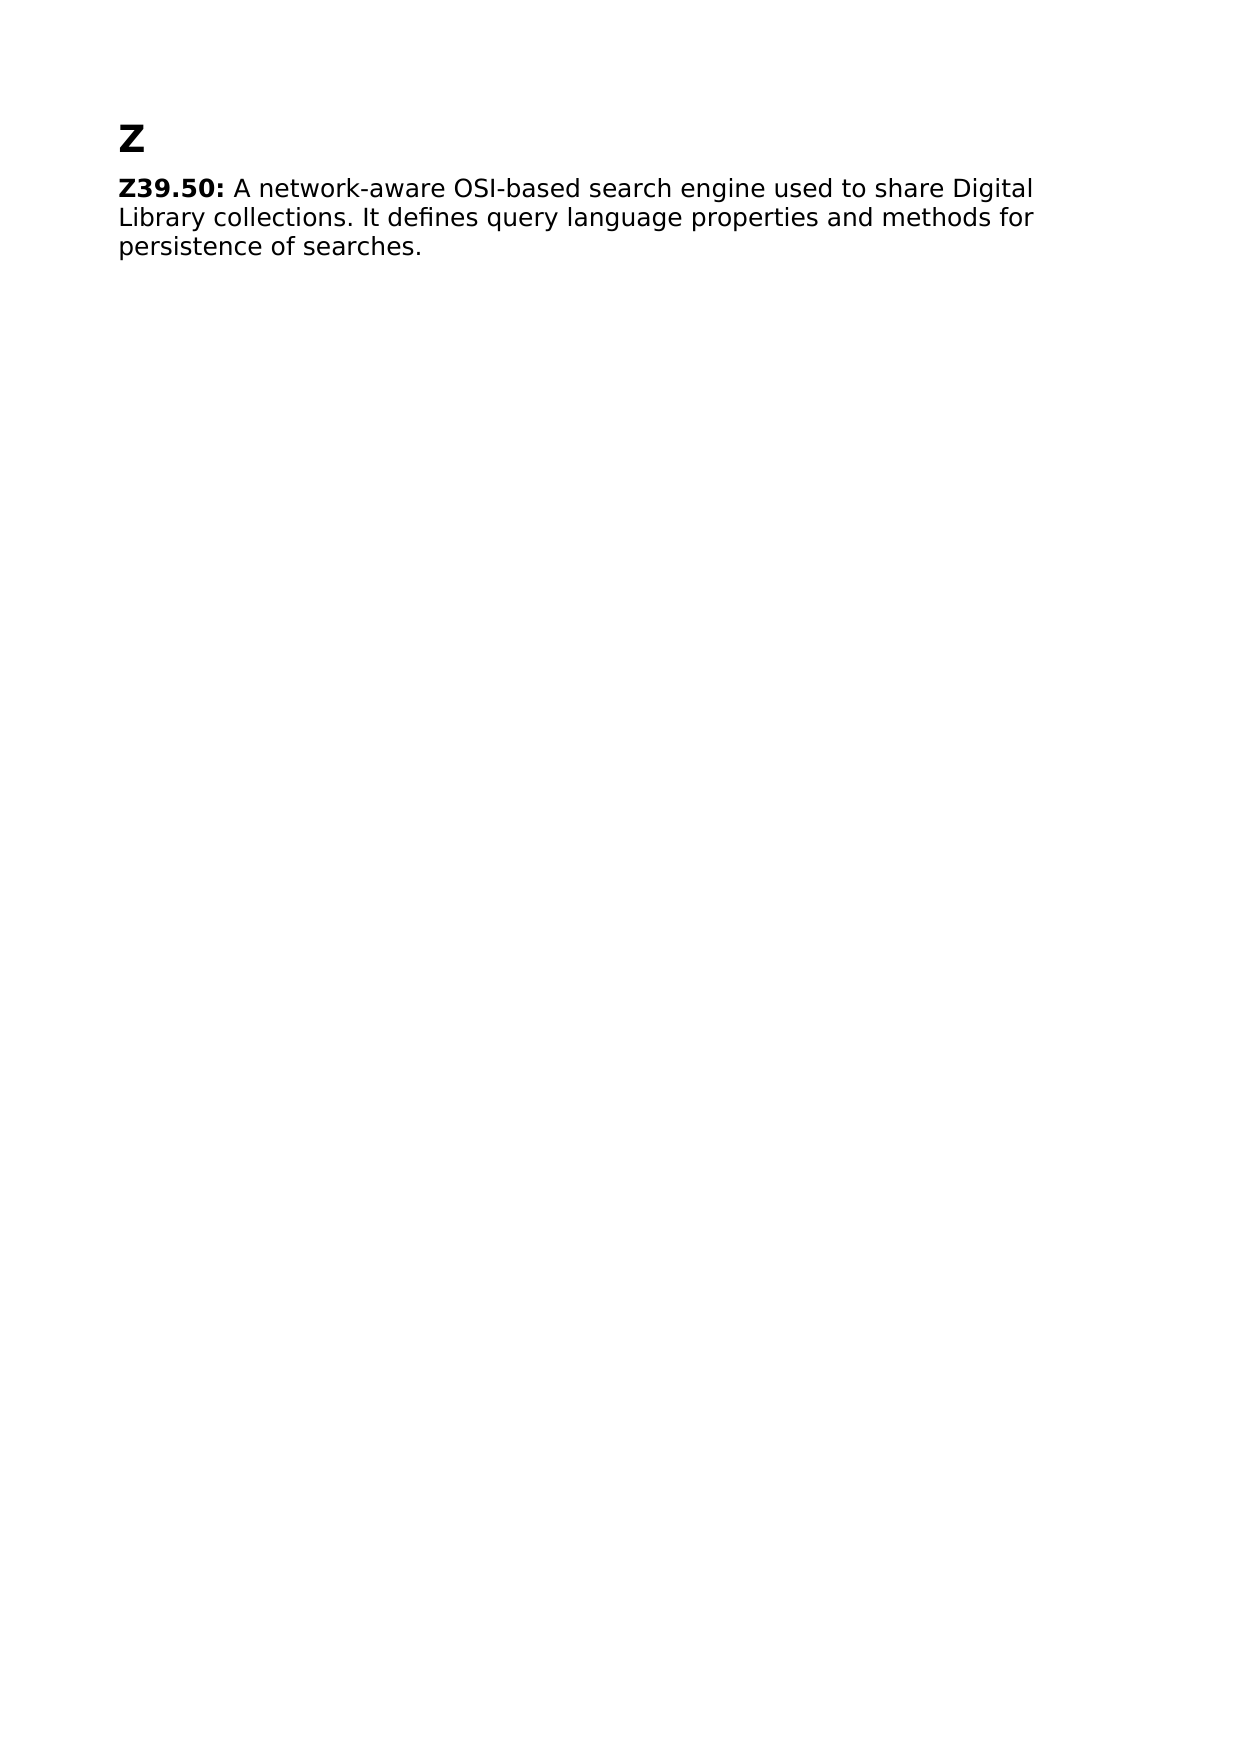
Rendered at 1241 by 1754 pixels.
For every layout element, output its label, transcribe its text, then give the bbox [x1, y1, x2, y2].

text Z39.50: A network-aware OSI-based search engine used to share Digital Library collections. It defines query language properties and methods for persistence of searches. [118, 174, 1122, 262]
subtitle Z [118, 118, 1122, 162]
